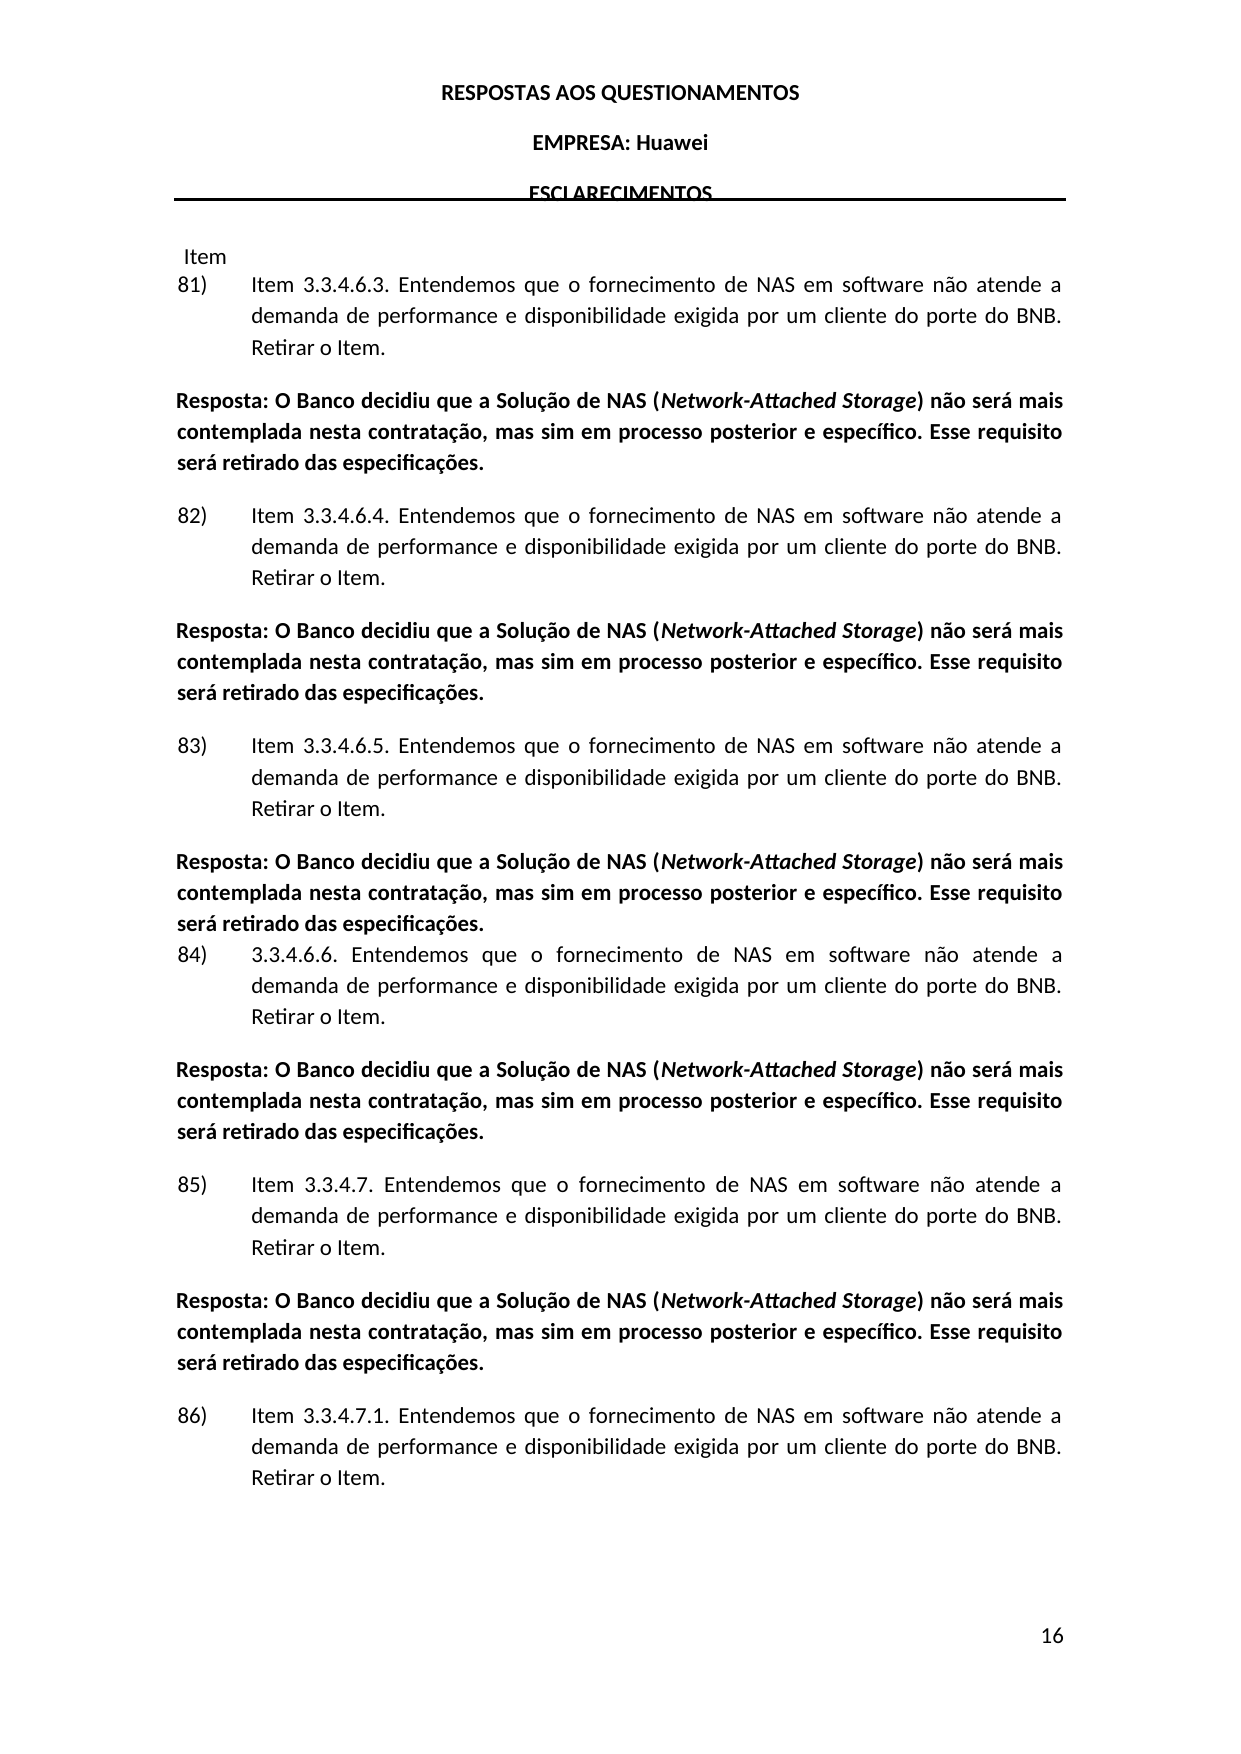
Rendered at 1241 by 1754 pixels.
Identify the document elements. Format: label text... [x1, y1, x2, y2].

text Resposta: O Banco decidiu que a Solução de NAS (Network-Attached Storage) não será mais contemplada nesta contratação, mas sim em processo posterior e específico. Esse requisito será retirado das especificações. [176, 847, 1063, 937]
text Resposta: O Banco decidiu que a Solução de NAS (Network-Attached Storage) não será mais contemplada nesta contratação, mas sim em processo posterior e específico. Esse requisito será retirado das especificações. [176, 1286, 1063, 1376]
list Item 3.3.4.7.1. Entendemos que o fornecimento de NAS em software não atende a demanda de performance e disponibilidade exigida por um cliente do porte do BNB. Retirar o Item. [177, 1401, 1063, 1491]
list 3.3.4.6.6. Entendemos que o fornecimento de NAS em software não atende a demanda de performance e disponibilidade exigida por um cliente do porte do BNB. Retirar o Item. [177, 940, 1063, 1030]
text Resposta: O Banco decidiu que a Solução de NAS (Network-Attached Storage) não será mais contemplada nesta contratação, mas sim em processo posterior e específico. Esse requisito será retirado das especificações. [176, 386, 1063, 476]
text Resposta: O Banco decidiu que a Solução de NAS (Network-Attached Storage) não será mais contemplada nesta contratação, mas sim em processo posterior e específico. Esse requisito será retirado das especificações. [176, 1055, 1063, 1145]
list Item 3.3.4.6.3. Entendemos que o fornecimento de NAS em software não atende a demanda de performance e disponibilidade exigida por um cliente do porte do BNB. Retirar o Item. [177, 271, 1063, 361]
text Resposta: O Banco decidiu que a Solução de NAS (Network-Attached Storage) não será mais contemplada nesta contratação, mas sim em processo posterior e específico. Esse requisito será retirado das especificações. [176, 616, 1063, 706]
list Item 3.3.4.7. Entendemos que o fornecimento de NAS em software não atende a demanda de performance e disponibilidade exigida por um cliente do porte do BNB. Retirar o Item. [177, 1171, 1063, 1261]
list Item 3.3.4.6.4. Entendemos que o fornecimento de NAS em software não atende a demanda de performance e disponibilidade exigida por um cliente do porte do BNB. Retirar o Item. [177, 501, 1063, 591]
list Item 3.3.4.6.5. Entendemos que o fornecimento de NAS em software não atende a demanda de performance e disponibilidade exigida por um cliente do porte do BNB. Retirar o Item. [177, 732, 1063, 822]
